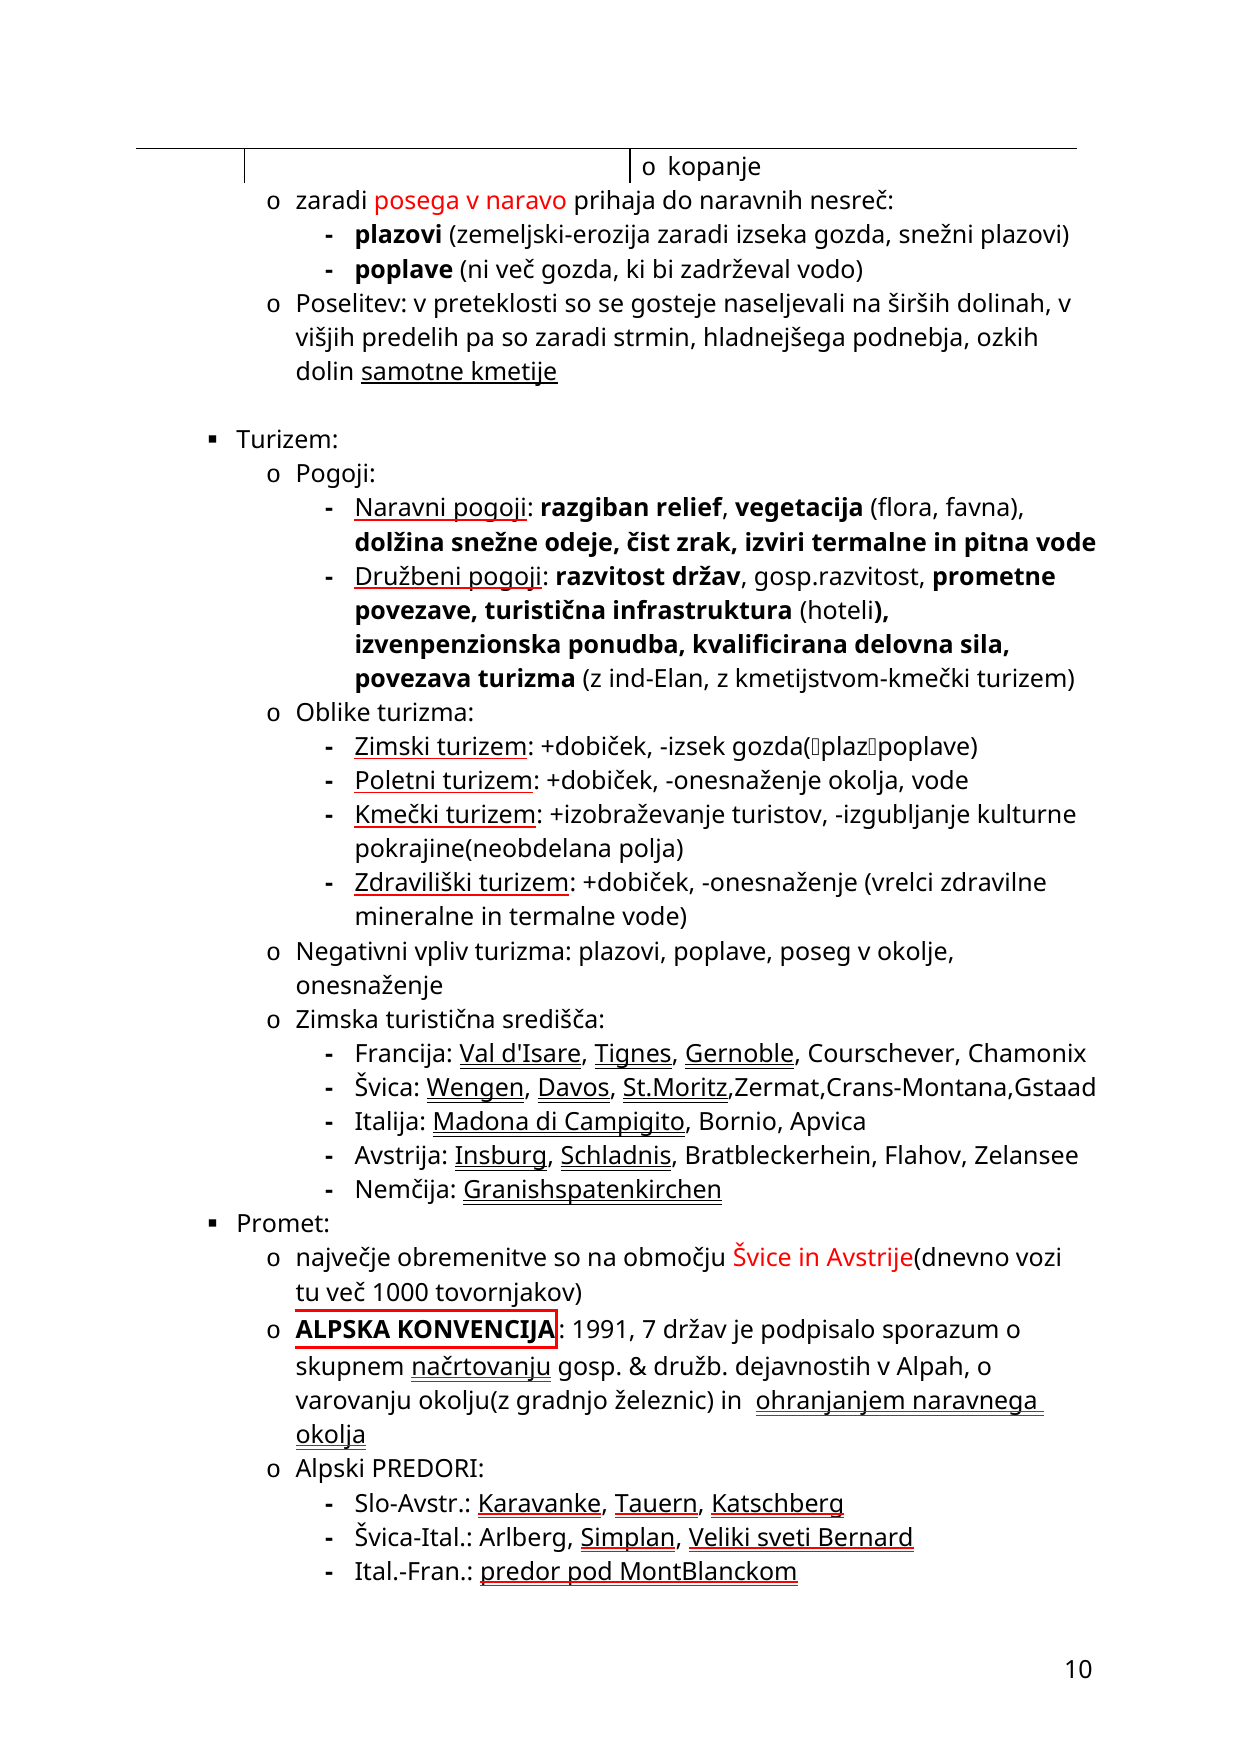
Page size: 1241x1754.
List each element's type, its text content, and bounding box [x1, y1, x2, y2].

list poplave (ni več gozda, ki bi zadrževal vodo) [325, 251, 1093, 285]
list ALPSKA KONVENCIJA: 1991, 7 držav je podpisalo sporazum o skupnem načrtovanju gosp. & družb. dejavnostih v Alpah, o varovanju okolju(z gradnjo železnic) in ohranjanjem naravnega okolja [266, 1308, 1104, 1451]
list Poselitev: v preteklosti so se gosteje naseljevali na širših dolinah, v višjih predelih pa so zaradi strmin, hladnejšega podnebja, ozkih dolin samotne kmetije [266, 285, 1093, 388]
list Kmečki turizem: +izobraževanje turistov, -izgubljanje kulturne pokrajine(neobdelana polja) [325, 797, 1093, 865]
list največje obremenitve so na območju Švice in Avstrije(dnevno vozi tu več 1000 tovornjakov) [266, 1240, 1093, 1308]
list Zimski turizem: +dobiček, -izsek gozda(plazpoplave) [325, 729, 1093, 763]
table_cell zimski športi kolesarstvo,adrenalin.š.,rekreacija kopanje [631, 149, 1077, 183]
list Naravni pogoji: razgiban relief, vegetacija (flora, favna), dolžina snežne odeje, čist zrak, izviri termalne in pitna vode [325, 490, 1104, 558]
list Turizem: [207, 422, 1093, 456]
list Družbeni pogoji: razvitost držav, gosp.razvitost, prometne povezave, turistična infrastruktura (hoteli), izvenpenzionska ponudba, kvalificirana delovna sila, povezava turizma (z ind-Elan, z kmetijstvom-kmečki turizem) [325, 558, 1093, 694]
list plazovi (zemeljski-erozija zaradi izseka gozda, snežni plazovi) [325, 217, 1093, 251]
table_cell [245, 149, 629, 183]
list Pogoji: [266, 456, 1093, 490]
list Ital.-Fran.: predor pod MontBlanckom [325, 1553, 1093, 1587]
list Italija: Madona di Campigito, Bornio, Apvica [325, 1104, 1093, 1138]
list Oblike turizma: [266, 694, 1093, 729]
table_cell [136, 149, 244, 183]
list Slo-Avstr.: Karavanke, Tauern, Katschberg [325, 1485, 1093, 1519]
list Avstrija: Insburg, Schladnis, Bratbleckerhein, Flahov, Zelansee [325, 1138, 1093, 1172]
list zaradi posega v naravo prihaja do naravnih nesreč: [266, 183, 1093, 217]
list Negativni vpliv turizma: plazovi, poplave, poseg v okolje, onesnaženje [266, 933, 1093, 1001]
list Alpski PREDORI: [266, 1451, 1093, 1485]
list Zimska turistična središča: [266, 1001, 1093, 1036]
list Promet: [207, 1206, 1093, 1240]
list Švica-Ital.: Arlberg, Simplan, Veliki sveti Bernard [325, 1519, 1093, 1553]
list Nemčija: Granishspatenkirchen [325, 1172, 1093, 1206]
list Zdraviliški turizem: +dobiček, -onesnaženje (vrelci zdravilne mineralne in termalne vode) [325, 865, 1093, 933]
list Francija: Val d'Isare, Tignes, Gernoble, Courschever, Chamonix [325, 1036, 1104, 1070]
list Poletni turizem: +dobiček, -onesnaženje okolja, vode [325, 763, 1093, 797]
list Švica: Wengen, Davos, St.Moritz,Zermat,Crans-Montana,Gstaad [325, 1070, 1104, 1104]
